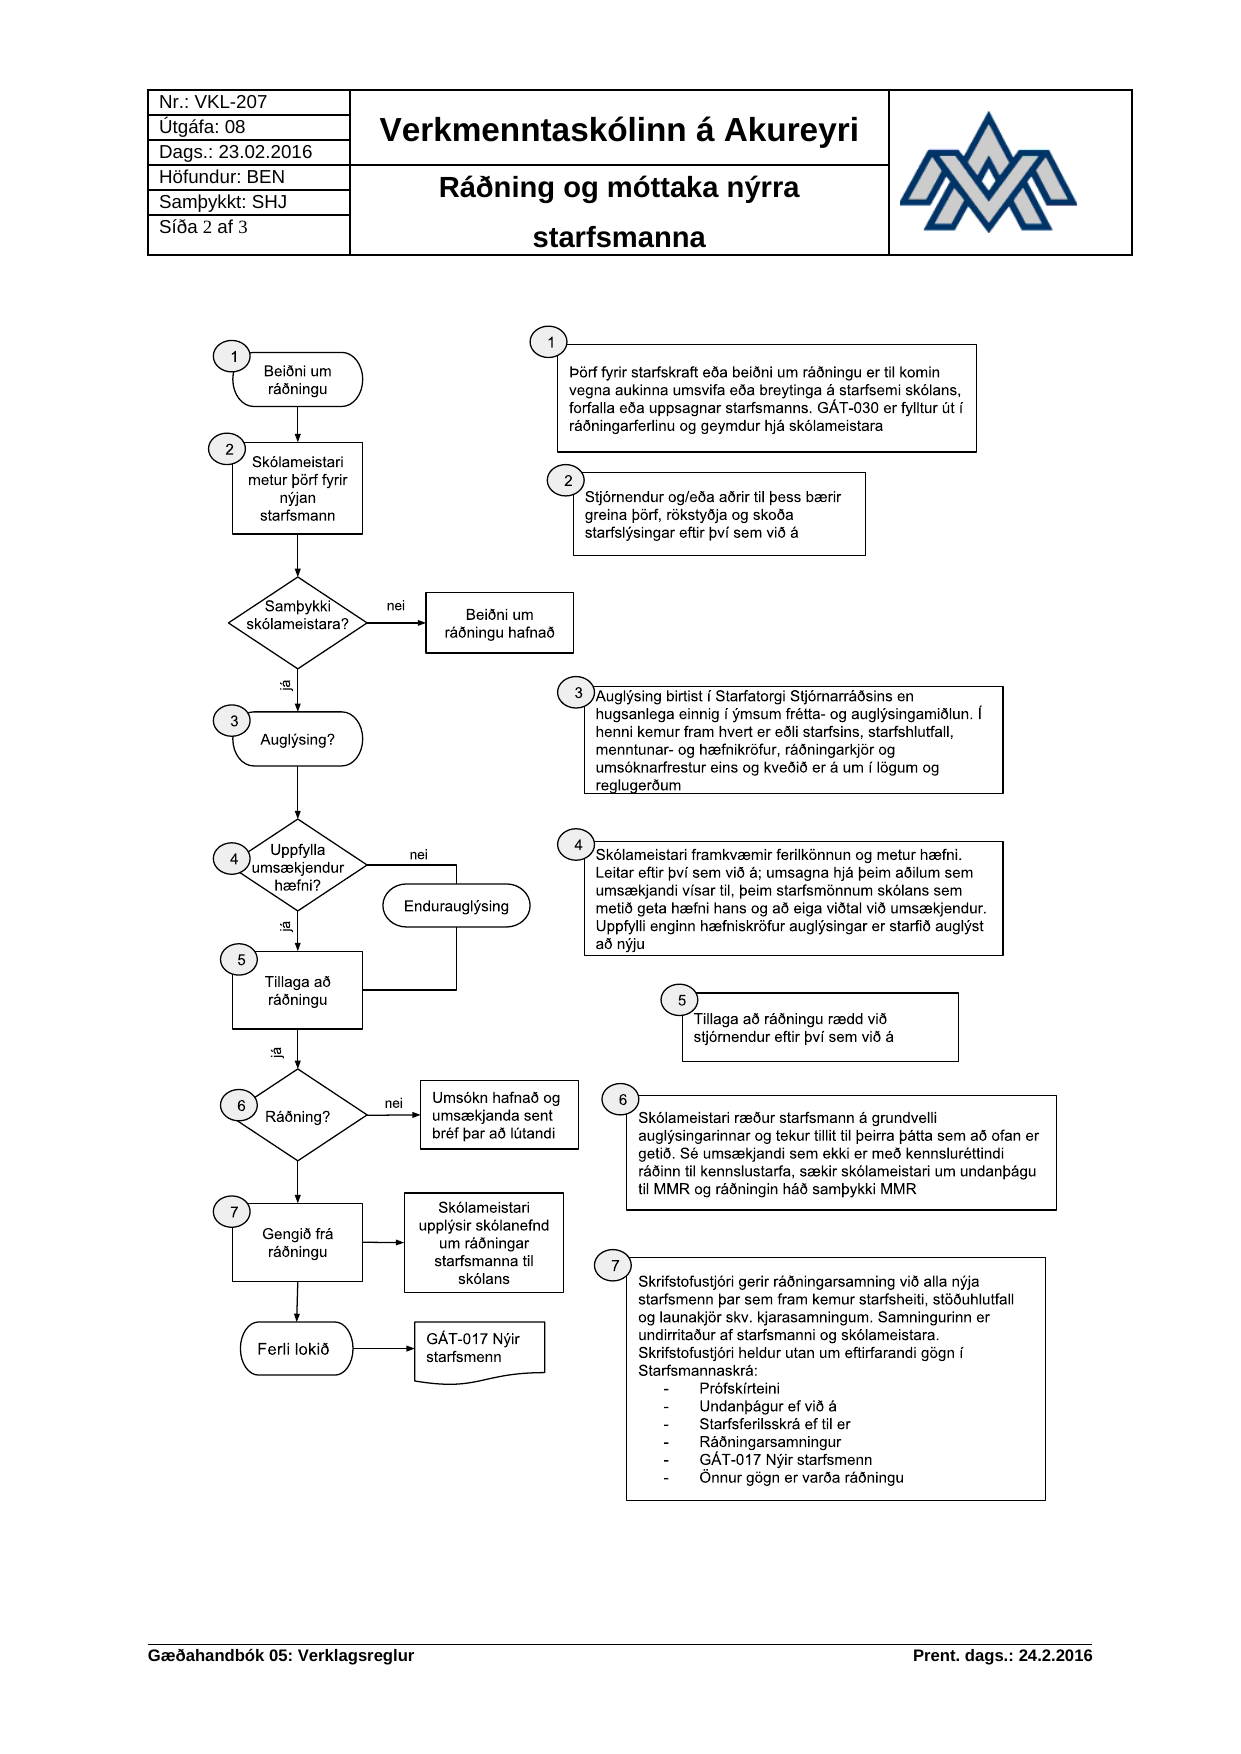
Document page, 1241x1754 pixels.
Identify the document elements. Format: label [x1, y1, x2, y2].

picture [900, 111, 1078, 233]
